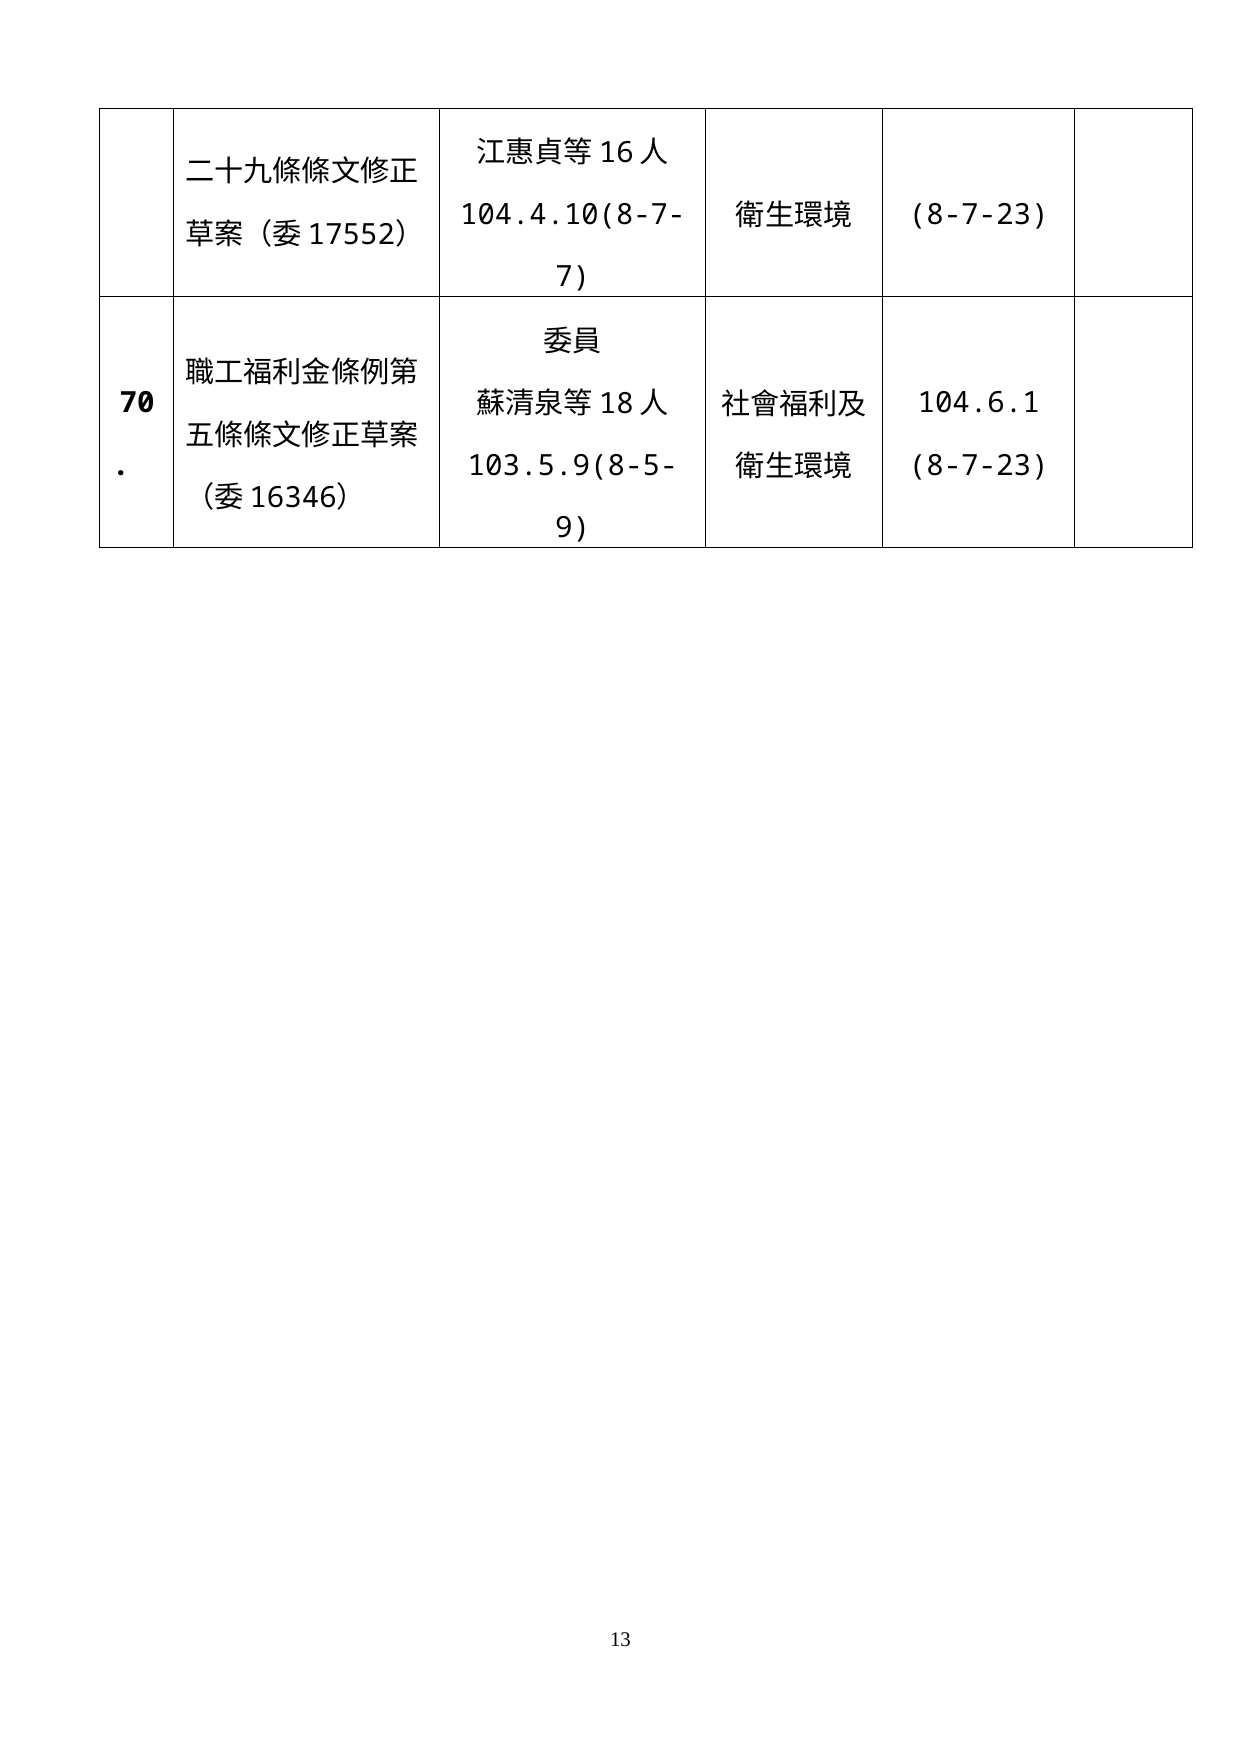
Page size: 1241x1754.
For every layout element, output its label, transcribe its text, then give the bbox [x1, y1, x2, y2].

table_cell 104.6.1 (8-7-23) [883, 297, 1074, 547]
table_cell 衛生環境 [706, 109, 882, 296]
table_cell [100, 109, 173, 296]
table_cell 二十九條條文修正草案（委17552） [174, 109, 439, 296]
table_cell (8-7-23) [883, 109, 1074, 296]
table_cell 委員 蘇清泉等18人103.5.9(8-5-9) [440, 297, 705, 547]
table_cell [100, 297, 173, 547]
table_cell [1075, 109, 1192, 296]
table_cell 職工福利金條例第五條條文修正草案（委16346） [174, 297, 439, 547]
table_cell [1075, 297, 1192, 547]
table_cell 社會福利及衛生環境 [706, 297, 882, 547]
table_cell 江惠貞等16人104.4.10(8-7-7) [440, 109, 705, 296]
